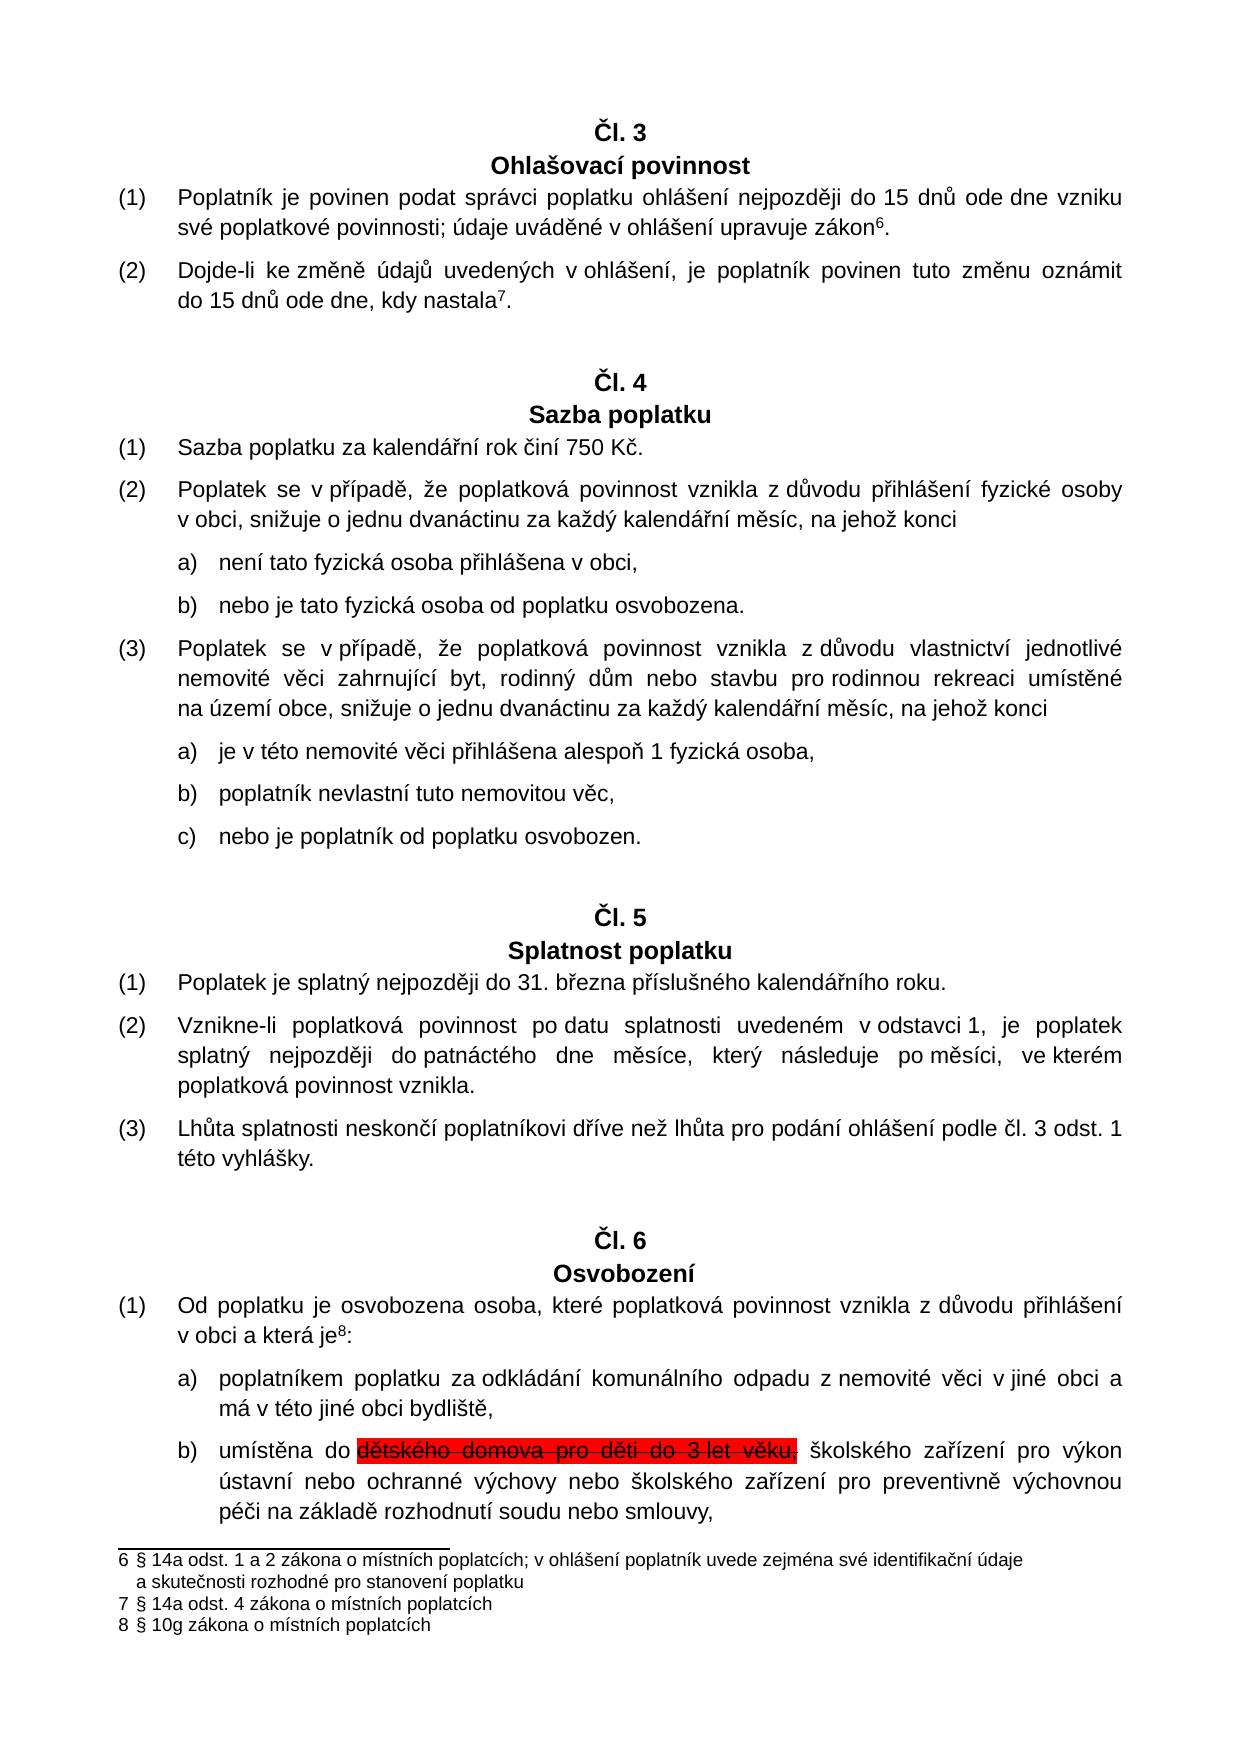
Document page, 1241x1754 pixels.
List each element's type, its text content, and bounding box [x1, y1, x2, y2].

list není tato fyzická osoba přihlášena v obci, [177, 549, 1122, 576]
subtitle Čl. 3 Ohlašovací povinnost [118, 118, 1122, 180]
list umístěna do dětského domova pro děti do 3 let věku, školského zařízení pro výkon ústavní nebo ochranné výchovy nebo školského zařízení pro preventivně výchovnou péči na základě rozhodnutí soudu nebo smlouvy, [177, 1437, 1122, 1524]
list Dojde-li ke změně údajů uvedených v ohlášení, je poplatník povinen tuto změnu oznámit do 15 dnů ode dne, kdy nastala. [118, 257, 1122, 314]
list Poplatek se v případě, že poplatková povinnost vznikla z důvodu vlastnictví jednotlivé nemovité věci zahrnující byt, rodinný dům nebo stavbu pro rodinnou rekreaci umístěné na území obce, snižuje o jednu dvanáctinu za každý kalendářní měsíc, na jehož konci [118, 634, 1122, 721]
list Lhůta splatnosti neskončí poplatníkovi dříve než lhůta pro podání ohlášení podle čl. 3 odst. 1 této vyhlášky. [118, 1115, 1122, 1172]
subtitle Čl. 6 Osvobození [118, 1226, 1122, 1287]
list Poplatník je povinen podat správci poplatku ohlášení nejpozději do 15 dnů ode dne vzniku své poplatkové povinnosti; údaje uváděné v ohlášení upravuje zákon. [118, 184, 1122, 241]
list Sazba poplatku za kalendářní rok činí 750 Kč. [118, 433, 1122, 460]
list Poplatek se v případě, že poplatková povinnost vznikla z důvodu přihlášení fyzické osoby v obci, snižuje o jednu dvanáctinu za každý kalendářní měsíc, na jehož konci [118, 476, 1122, 533]
list § 14a odst. 1 a 2 zákona o místních poplatcích; v ohlášení poplatník uvede zejména své identifikační údaje a skutečnosti rozhodné pro stanovení poplatku [118, 1549, 1122, 1592]
list § 14a odst. 4 zákona o místních poplatcích [118, 1592, 1122, 1614]
list Od poplatku je osvobozena osoba, které poplatková povinnost vznikla z důvodu přihlášení v obci a která je: [118, 1292, 1122, 1348]
list Poplatek je splatný nejpozději do 31. března příslušného kalendářního roku. [118, 969, 1122, 996]
list nebo je poplatník od poplatku osvobozen. [177, 823, 1122, 849]
list Vznikne-li poplatková povinnost po datu splatnosti uvedeném v odstavci 1, je poplatek splatný nejpozději do patnáctého dne měsíce, který následuje po měsíci, ve kterém poplatková povinnost vznikla. [118, 1012, 1122, 1099]
list § 10g zákona o místních poplatcích [118, 1614, 1122, 1635]
list je v této nemovité věci přihlášena alespoň 1 fyzická osoba, [177, 738, 1122, 764]
subtitle Čl. 5 Splatnost poplatku [118, 903, 1122, 965]
list nebo je tato fyzická osoba od poplatku osvobozena. [177, 592, 1122, 618]
subtitle Čl. 4 Sazba poplatku [118, 367, 1122, 429]
list poplatník nevlastní tuto nemovitou věc, [177, 780, 1122, 807]
list poplatníkem poplatku za odkládání komunálního odpadu z nemovité věci v jiné obci a má v této jiné obci bydliště, [177, 1364, 1122, 1421]
